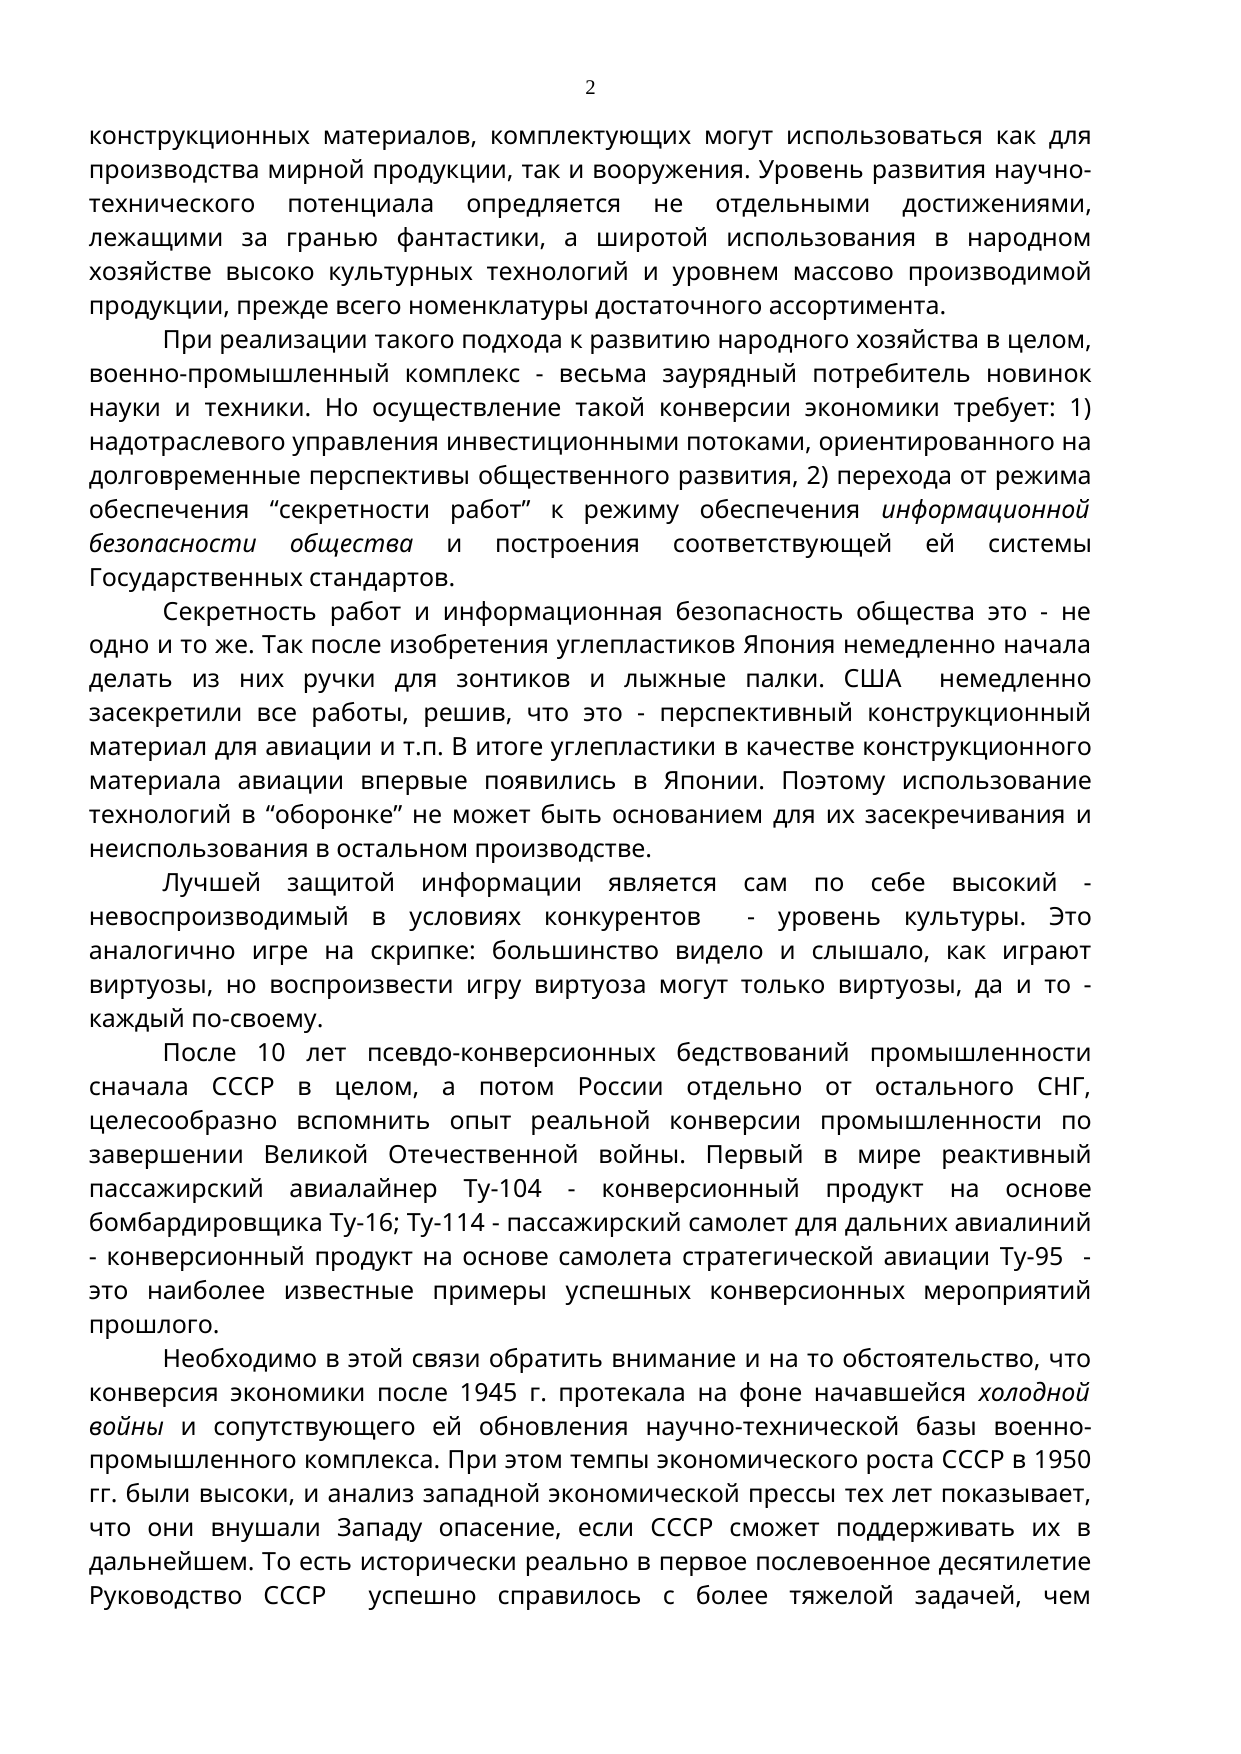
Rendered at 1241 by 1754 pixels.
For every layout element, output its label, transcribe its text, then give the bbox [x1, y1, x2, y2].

text конструкционных материалов, комплектующих могут использоваться как для производства мирной продукции, так и вооружения. Уровень развития научно-технического потенциала опредляется не отдельными достижениями, лежащими за гранью фантастики, а широтой использования в народном хозяйстве высоко культурных технологий и уровнем массово производимой продукции, прежде всего номенклатуры достаточного ассортимента. [89, 118, 1092, 322]
text При реализации такого подхода к развитию народного хозяйства в целом, военно-промышленный комплекс - весьма заурядный потребитель новинок науки и техники. Но осуществление такой конверсии экономики требует: 1) надотраслевого управления инвестиционными потоками, ориентированного на долговременные перспективы общественного развития, 2) перехода от режима обеспечения “секретности работ” к режиму обеспечения информационной безопасности общества и построения соответствующей ей системы Государственных стандартов. [89, 322, 1092, 593]
text Необходимо в этой связи обратить внимание и на то обстоятельство, что конверсия экономики после 1945 г. протекала на фоне начавшейся холодной войны и сопутствующего ей обновления научно-технической базы военно-промышленного комплекса. При этом темпы экономического роста СССР в 1950 гг. были высоки, и анализ западной экономической прессы тех лет показывает, что они внушали Западу опасение, если СССР сможет поддерживать их в дальнейшем. То есть исторически реально в первое послевоенное десятилетие Руководство СССР успешно справилось с более тяжелой задачей, чем [89, 1341, 1092, 1612]
text После 10 лет псевдо-конверсионных бедствований промышленности сначала СССР в целом, а потом России отдельно от остального СНГ, целесообразно вспомнить опыт реальной конверсии промышленности по завершении Великой Отечественной войны. Первый в мире реактивный пассажирский авиалайнер Ту-104 - конверсионный продукт на основе бомбардировщика Ту-16; Ту-114 - пассажирский самолет для дальних авиалиний - конверсионный продукт на основе самолета стратегической авиации Ту-95 - это наиболее известные примеры успешных конверсионных мероприятий прошлого. [89, 1035, 1092, 1341]
text Лучшей защитой информации является сам по себе высокий - невоспроизводимый в условиях конкурентов - уровень культуры. Это аналогично игре на скрипке: большинство видело и слышало, как играют виртуозы, но воспроизвести игру виртуоза могут только виртуозы, да и то - каждый по-своему. [89, 865, 1092, 1035]
text Секретность работ и информационная безопасность общества это - не одно и то же. Так после изобретения углепластиков Япония немедленно начала делать из них ручки для зонтиков и лыжные палки. США немедленно засекретили все работы, решив, что это - перспективный конструкционный материал для авиации и т.п. В итоге углепластики в качестве конструкционного материала авиации впервые появились в Японии. Поэтому использование технологий в “оборонке” не может быть основанием для их засекречивания и неиспользования в остальном производстве. [89, 593, 1092, 865]
